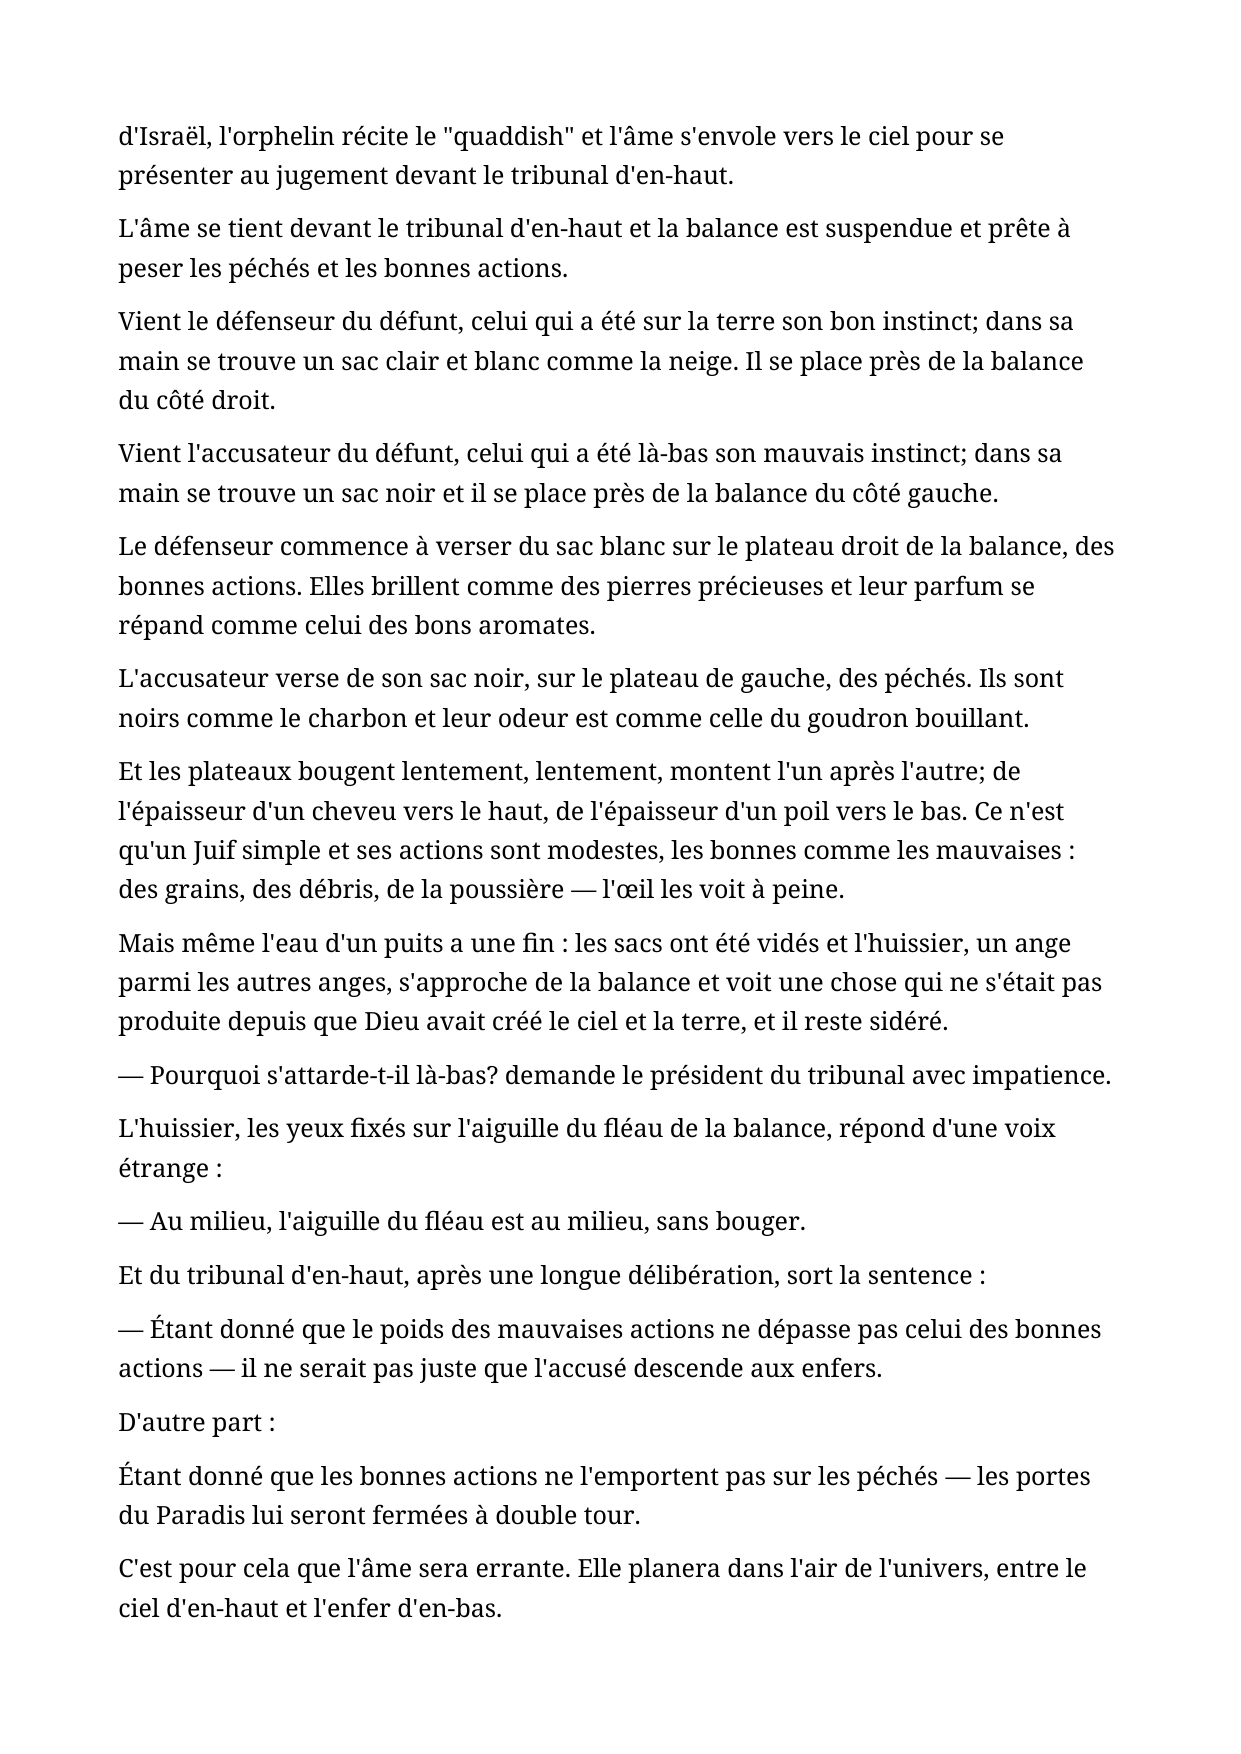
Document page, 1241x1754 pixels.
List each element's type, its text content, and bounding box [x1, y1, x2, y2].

text Étant donné que les bonnes actions ne l'emportent pas sur les péchés — les portes du Paradis lui seront fermées à double tour. [118, 1458, 1122, 1531]
text d'Israël, l'orphelin récite le "quaddish" et l'âme s'envole vers le ciel pour se présenter au jugement devant le tribunal d'en-haut. [118, 118, 1122, 191]
text D'autre part : [118, 1404, 1122, 1438]
text Et du tribunal d'en-haut, après une longue délibération, sort la sentence : [118, 1258, 1122, 1292]
text Le défenseur commence à verser du sac blanc sur le plateau droit de la balance, des bonnes actions. Elles brillent comme des pierres précieuses et leur parfum se répand comme celui des bons aromates. [118, 529, 1122, 641]
text Mais même l'eau d'un puits a une fin : les sacs ont été vidés et l'huissier, un ange parmi les autres anges, s'approche de la balance et voit une chose qui ne s'était pas produite depuis que Dieu avait créé le ciel et la terre, et il reste sidéré. [118, 925, 1122, 1038]
text L'huissier, les yeux fixés sur l'aiguille du fléau de la balance, répond d'une voix étrange : [118, 1111, 1122, 1184]
text — Étant donné que le poids des mauvaises actions ne dépasse pas celui des bonnes actions — il ne serait pas juste que l'accusé descende aux enfers. [118, 1311, 1122, 1385]
text Vient l'accusateur du défunt, celui qui a été là-bas son mauvais instinct; dans sa main se trouve un sac noir et il se place près de la balance du côté gauche. [118, 436, 1122, 509]
text C'est pour cela que l'âme sera errante. Elle planera dans l'air de l'univers, entre le ciel d'en-haut et l'enfer d'en-bas. [118, 1551, 1122, 1624]
text Et les plateaux bougent lentement, lentement, montent l'un après l'autre; de l'épaisseur d'un cheveu vers le haut, de l'épaisseur d'un poil vers le bas. Ce n'est qu'un Juif simple et ses actions sont modestes, les bonnes comme les mauvaises : des grains, des débris, de la poussière — l'œil les voit à peine. [118, 754, 1122, 906]
text — Au milieu, l'aiguille du fléau est au milieu, sans bouger. [118, 1204, 1122, 1238]
text — Pourquoi s'attarde-t-il là-bas? demande le président du tribunal avec impatience. [118, 1057, 1122, 1091]
text Vient le défenseur du défunt, celui qui a été sur la terre son bon instinct; dans sa main se trouve un sac clair et blanc comme la neige. Il se place près de la balance du côté droit. [118, 304, 1122, 416]
text L'accusateur verse de son sac noir, sur le plateau de gauche, des péchés. Ils sont noirs comme le charbon et leur odeur est comme celle du goudron bouillant. [118, 661, 1122, 734]
text L'âme se tient devant le tribunal d'en-haut et la balance est suspendue et prête à peser les péchés et les bonnes actions. [118, 211, 1122, 284]
